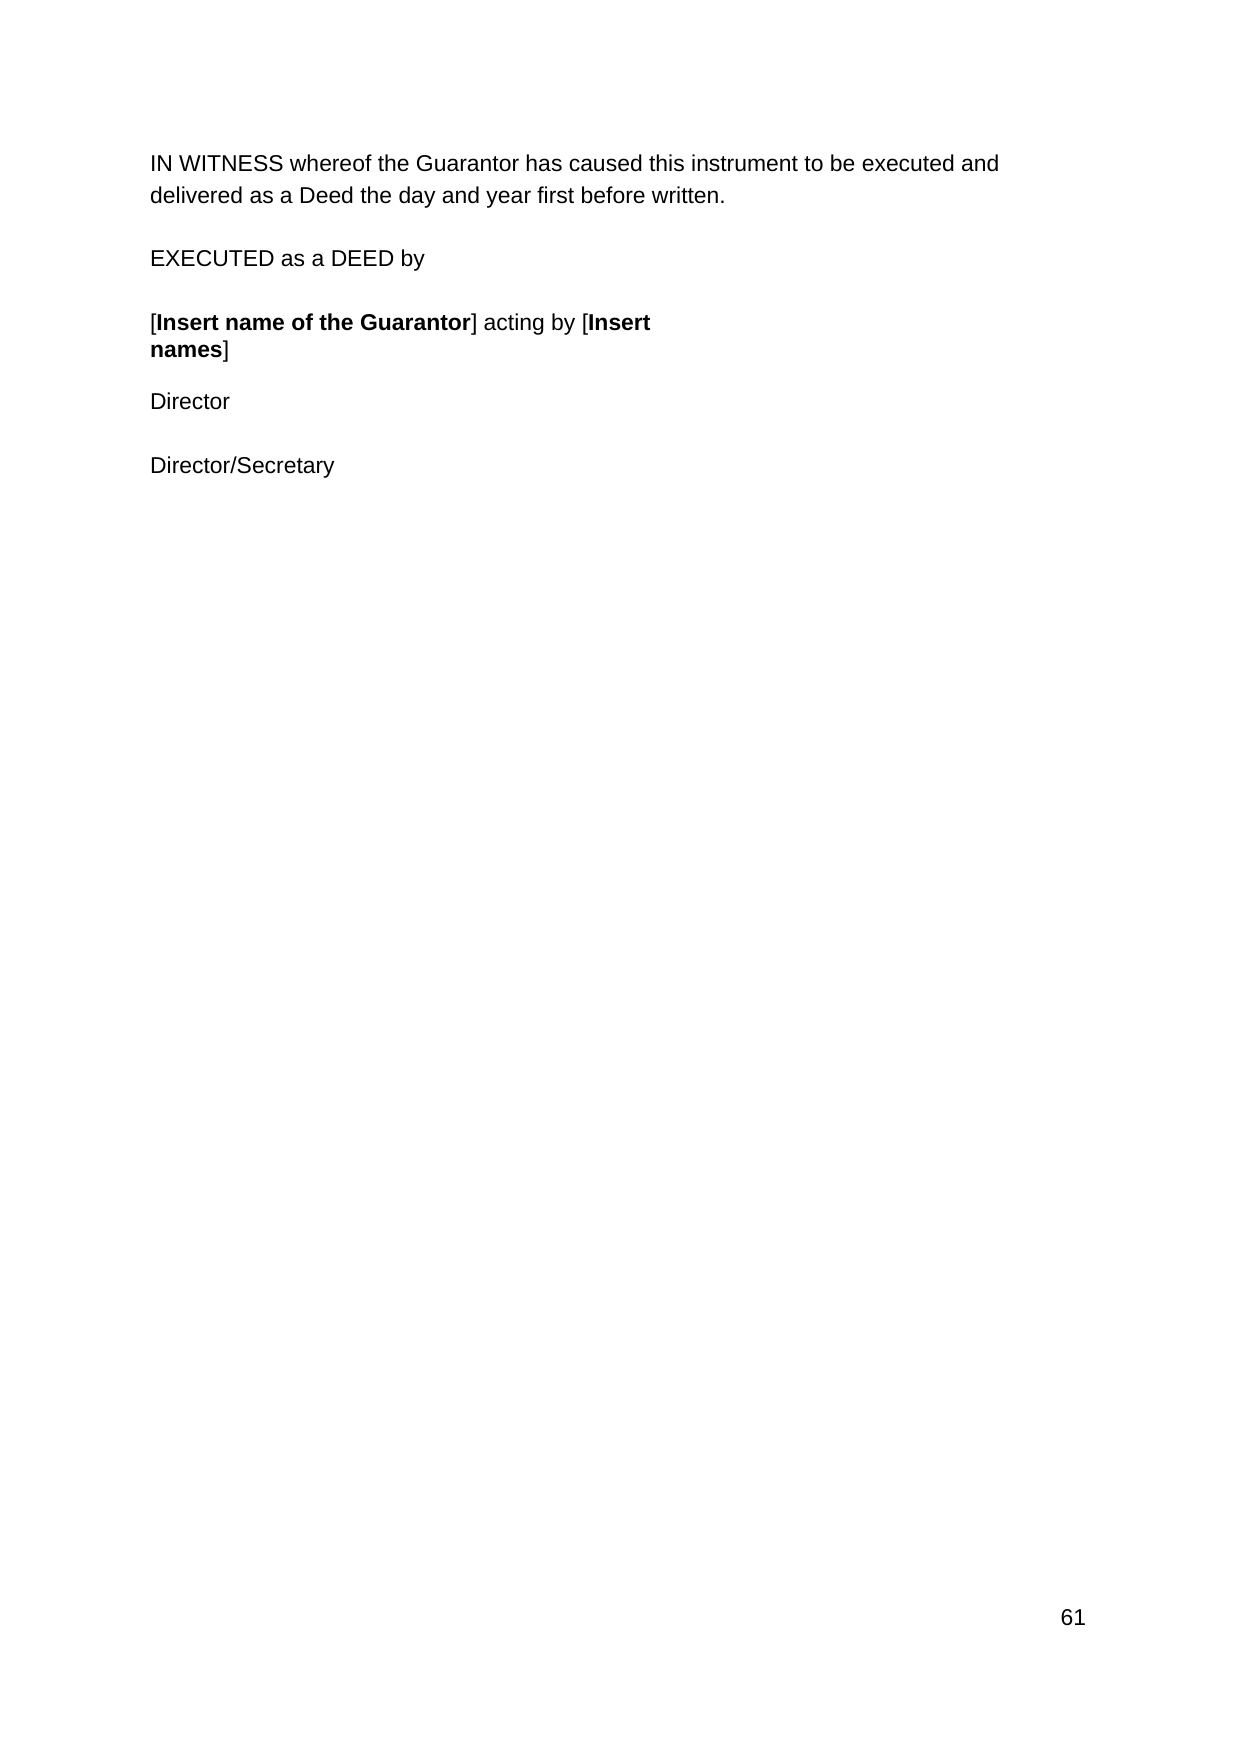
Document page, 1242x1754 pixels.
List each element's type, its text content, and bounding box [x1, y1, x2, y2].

subtitle EXECUTED as a DEED by [150, 245, 1090, 272]
subtitle [Insert name of the Guarantor] acting by [Insert names] [150, 309, 709, 362]
subtitle Director [150, 388, 1090, 414]
subtitle IN WITNESS whereof the Guarantor has caused this instrument to be executed and delivered as a Deed the day and year first before written. [150, 150, 1090, 208]
subtitle Director/Secretary [150, 452, 1092, 478]
